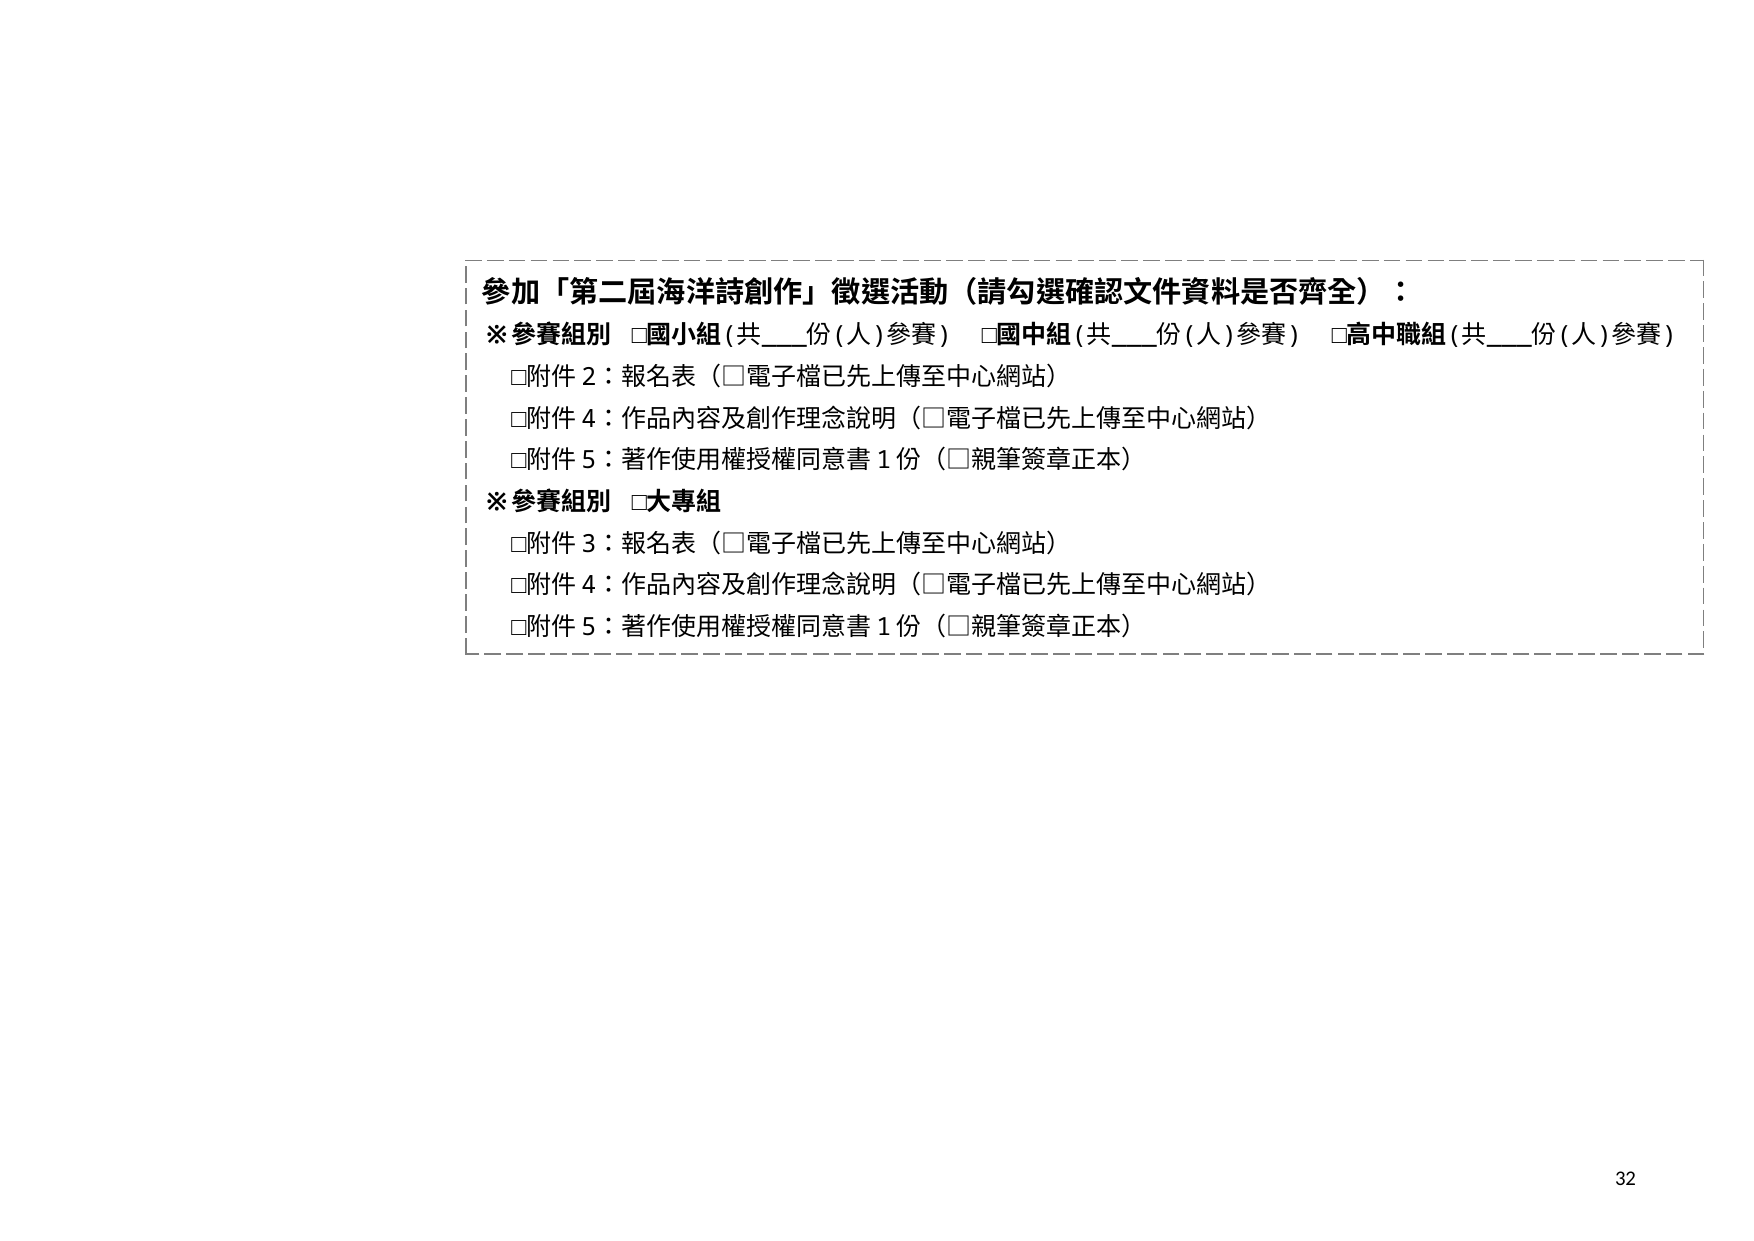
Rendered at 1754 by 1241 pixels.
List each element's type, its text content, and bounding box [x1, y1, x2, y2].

text □附件3：報名表（□電子檔已先上傳至中心網站） [511, 519, 1688, 560]
text ※參賽組別 □國小組(共___份(人)參賽) □國中組(共___份(人)參賽) □高中職組(共___份(人)參賽) [482, 310, 1688, 352]
text □附件2：報名表（□電子檔已先上傳至中心網站） [511, 352, 1688, 394]
text □附件4：作品內容及創作理念說明（□電子檔已先上傳至中心網站） [511, 560, 1688, 602]
text □附件5：著作使用權授權同意書1份（□親筆簽章正本） [511, 602, 1688, 644]
text □附件4：作品內容及創作理念說明（□電子檔已先上傳至中心網站） [511, 394, 1688, 435]
text □附件5：著作使用權授權同意書1份（□親筆簽章正本） [511, 435, 1688, 477]
text ※參賽組別 □大專組 [482, 477, 1688, 519]
text 參加「第二屆海洋詩創作」徵選活動（請勾選確認文件資料是否齊全）： [482, 269, 1688, 310]
